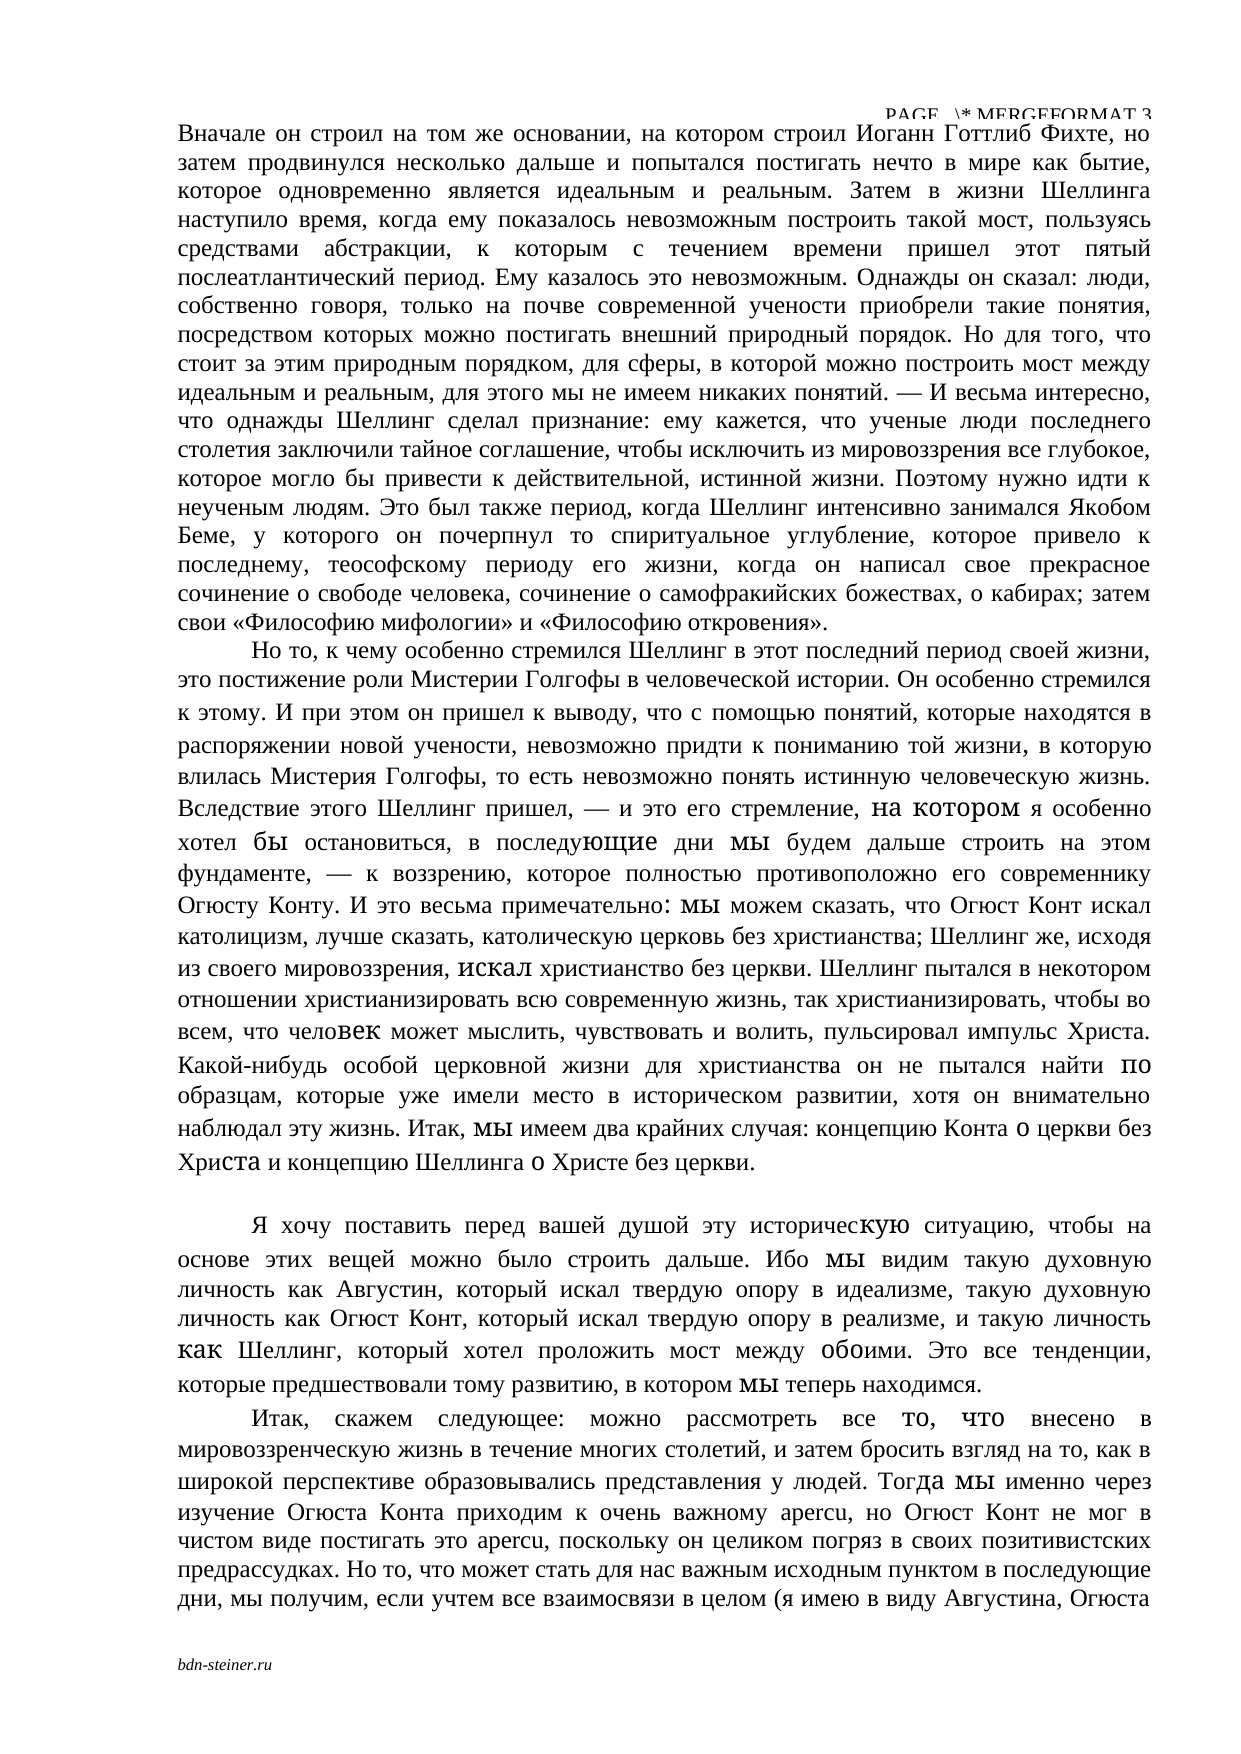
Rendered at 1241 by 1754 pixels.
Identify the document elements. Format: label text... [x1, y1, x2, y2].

text Но то, к чему особенно стремился Шеллинг в этот последний период своей жизни, это постижение роли Мистерии Голгофы в человеческой истории. Он особенно стремился к этому. И при этом он пришел к выводу, что с помощью понятий, которые находятся в распоряжении новой учености, невозможно придти к пониманию той жизни, в которую влилась Мистерия Голгофы, то есть невозможно понять истинную человеческую жизнь. Вследствие этого Шеллинг пришел, — и это его стремление, на котором я особенно хотел бы остановиться, в последующие дни мы будем дальше строить на этом фундаменте, — к воззрению, которое полностью противоположно его современнику Огюсту Конту. И это весьма примечательно: мы можем сказать, что Огюст Конт искал католицизм, лучше сказать, католическую церковь без христианства; Шеллинг же, исходя из своего мировоззрения, искал христианство без церкви. Шеллинг пытался в некотором отношении христианизировать всю современную жизнь, так христианизировать, чтобы во всем, что человек может мыслить, чувствовать и волить, пульсировал импульс Христа. Какой-нибудь особой церковной жизни для христианства он не пытался найти по образцам, которые уже имели место в историческом развитии, хотя он внимательно наблюдал эту жизнь. Итак, мы имеем два крайних случая: концепцию Конта о церкви без Христа и концепцию Шеллинга о Христе без церкви. [177, 636, 1152, 1177]
text Вначале он строил на том же основании, на котором строил Иоганн Готтлиб Фихте, но затем продвинулся несколько дальше и попытался постигать нечто в мире как бытие, которое одновременно является идеальным и реальным. Затем в жизни Шеллинга наступило время, когда ему показалось невозможным построить такой мост, пользуясь средствами абстракции, к которым с течением времени пришел этот пятый послеатлантический период. Ему казалось это невозможным. Однажды он сказал: люди, собственно говоря, только на почве современной учености приобрели такие понятия, посредством которых можно постигать внешний природный порядок. Но для того, что стоит за этим природным порядком, для сферы, в которой можно построить мост между идеальным и реальным, для этого мы не имеем никаких понятий. — И весьма интересно, что однажды Шеллинг сделал признание: ему кажется, что ученые люди последнего столетия заключили тайное соглашение, чтобы исключить из мировоззрения все глубокое, которое могло бы привести к действительной, истинной жизни. Поэтому нужно идти к неученым людям. Это был также период, когда Шеллинг интенсивно занимался Якобом Беме, у которого он почерпнул то спиритуальное углубление, которое привело к последнему, теософскому периоду его жизни, когда он написал свое прекрасное сочинение о свободе человека, сочинение о самофракийских божествах, о кабирах; затем свои «Философию мифологии» и «Философию откровения». [177, 118, 1152, 636]
text Итак, скажем следующее: можно рассмотреть все то, что внесено в мировоззренческую жизнь в течение многих столетий, и затем бросить взгляд на то, как в широкой перспективе образовывались представления у людей. Тогда мы именно через изучение Огюста Конта приходим к очень важному apercu, но Огюст Конт не мог в чистом виде постигать это apercu, поскольку он целиком погряз в своих позитивистских предрассудках. Но то, что может стать для нас важным исходным пунктом в последующие дни, мы получим, если учтем все взаимосвязи в целом (я имею в виду Августина, Огюста [177, 1400, 1152, 1612]
text Я хочу поставить перед вашей душой эту историческую ситуацию, чтобы на основе этих вещей можно было строить дальше. Ибо мы видим такую духовную личность как Августин, который искал твердую опору в идеализме, такую духовную личность как Огюст Конт, который искал твердую опору в реализме, и такую личность как Шеллинг, который хотел проложить мост между обоими. Это все тенденции, которые предшествовали тому развитию, в котором мы теперь находимся. [177, 1206, 1152, 1400]
